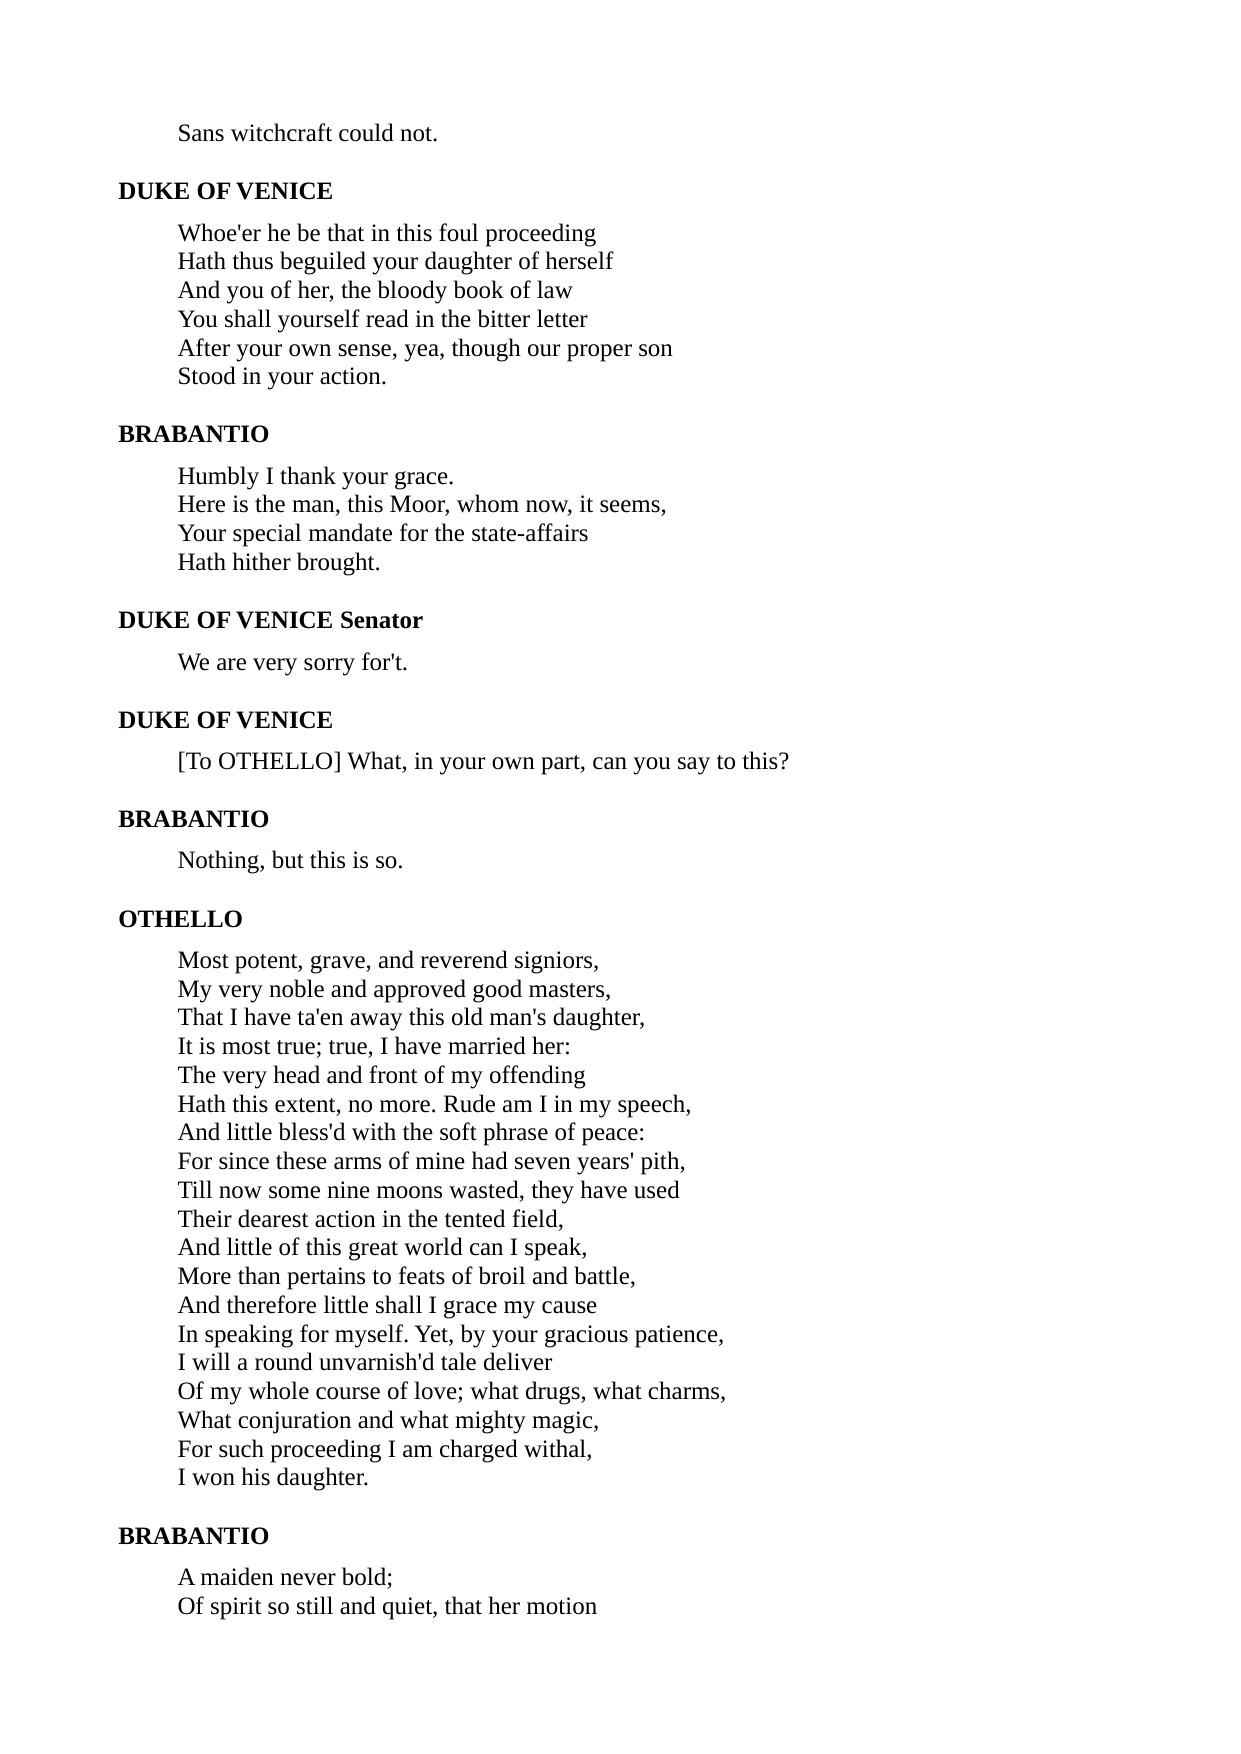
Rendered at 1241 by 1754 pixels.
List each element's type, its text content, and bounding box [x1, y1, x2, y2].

text DUKE OF VENICE Senator [118, 605, 1122, 634]
text BRABANTIO [118, 419, 1122, 448]
text Nothing, but this is so. [177, 846, 1063, 874]
text [To OTHELLO] What, in your own part, can you say to this? [177, 746, 1063, 775]
text Most potent, grave, and reverend signiors, My very noble and approved good masters, That I have ta'en away this old man's daughter, It is most true; true, I have married her: The very head and front of my offending Hath this extent, no more. Rude am I in my speech, And little bless'd with the soft phrase of peace: For since these arms of mine had seven years' pith, Till now some nine moons wasted, they have used Their dearest action in the tented field, And little of this great world can I speak, More than pertains to feats of broil and battle, And therefore little shall I grace my cause In speaking for myself. Yet, by your gracious patience, I will a round unvarnish'd tale deliver Of my whole course of love; what drugs, what charms, What conjuration and what mighty magic, For such proceeding I am charged withal, I won his daughter. [177, 945, 1063, 1491]
text BRABANTIO [118, 804, 1122, 833]
text BRABANTIO [118, 1521, 1122, 1549]
text DUKE OF VENICE [118, 705, 1122, 733]
text Whoe'er he be that in this foul proceeding Hath thus beguiled your daughter of herself And you of her, the bloody book of law You shall yourself read in the bitter letter After your own sense, yea, though our proper son Stood in your action. [177, 218, 1063, 390]
text DUKE OF VENICE [118, 176, 1122, 205]
text We are very sorry for't. [177, 647, 1063, 675]
text Humbly I thank your grace. Here is the man, this Moor, whom now, it seems, Your special mandate for the state-affairs Hath hither brought. [177, 461, 1063, 576]
text OTHELLO [118, 904, 1122, 932]
text Sans witchcraft could not. [177, 118, 1063, 147]
text A maiden never bold; Of spirit so still and quiet, that her motion [177, 1562, 1063, 1619]
